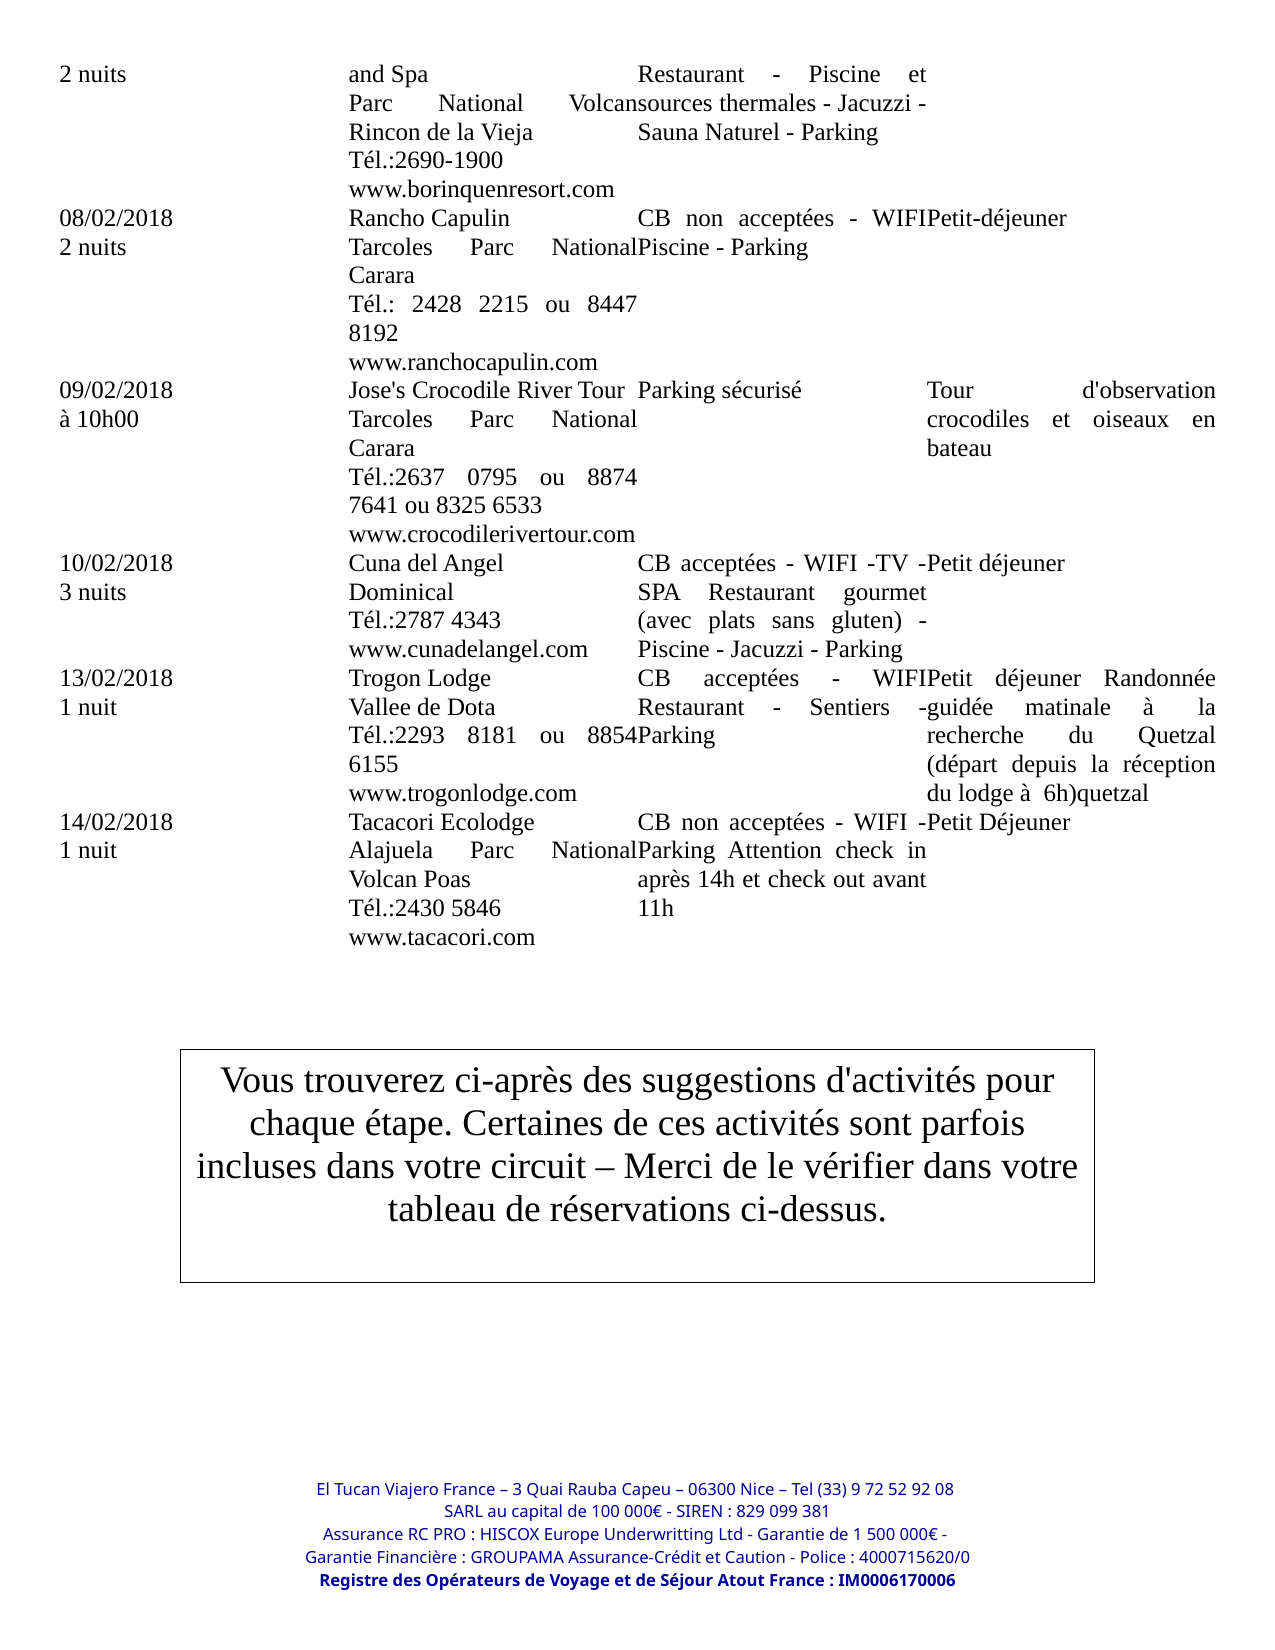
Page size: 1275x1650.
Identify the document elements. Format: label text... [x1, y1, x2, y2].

table_cell 08/02/2018 2 nuits [59, 203, 348, 375]
table_cell CB non acceptées - WIFI Piscine - Parking [638, 203, 927, 375]
table_cell CB acceptées - WIFI -TV - Restaurant - Piscine et sources thermales - Jacuzzi - Sauna Naturel - Parking [638, 59, 927, 203]
table_cell CB non acceptées - WIFI - Parking Attention check in après 14h et check out avant 11h [638, 807, 927, 950]
table_cell Petit déjeuner [927, 548, 1216, 663]
table_cell Cuna del Angel Dominical Tél.:2787 4343 www.cunadelangel.com [348, 548, 637, 663]
table_cell Trogon Lodge Vallee de Dota Tél.:2293 8181 ou 8854 6155 www.trogonlodge.com [348, 663, 637, 807]
table_cell Rancho Capulin Tarcoles Parc National Carara Tél.: 2428 2215 ou 8447 8192 www.ranchocapulin.com [348, 203, 637, 375]
table_cell Petit déjeuner Randonnée guidée matinale à la recherche du Quetzal (départ depuis la réception du lodge à 6h)quetzal [927, 663, 1216, 807]
table_cell 10/02/2018 3 nuits [59, 548, 348, 663]
table_cell Petit Déjeuner [927, 807, 1216, 950]
table_cell Tacacori Ecolodge Alajuela Parc National Volcan Poas Tél.:2430 5846 www.tacacori.com [348, 807, 637, 950]
table_cell Petit déjeuner [927, 59, 1216, 203]
table_cell 14/02/2018 1 nuit [59, 807, 348, 950]
table_cell 09/02/2018 à 10h00 [59, 375, 348, 548]
table_cell Tour d'observation crocodiles et oiseaux en bateau [927, 375, 1216, 548]
table_cell 2 nuits [59, 59, 348, 203]
text Vous trouverez ci-après des suggestions d'activités pour chaque étape. Certaines de ces activités sont parfois incluses dans votre circuit – Merci de le vérifier dans votre tableau de réservations ci-dessus. [189, 1057, 1086, 1230]
table_cell Petit-déjeuner [927, 203, 1216, 375]
table_cell Borinquen Mountain Resort and Spa Parc National Volcan Rincon de la Vieja Tél.:2690-1900 www.borinquenresort.com [348, 59, 637, 203]
table_cell Parking sécurisé [638, 375, 927, 548]
table_cell CB acceptées - WIFI -TV - SPA Restaurant gourmet (avec plats sans gluten) - Piscine - Jacuzzi - Parking [638, 548, 927, 663]
table_cell Jose's Crocodile River Tour Tarcoles Parc National Carara Tél.:2637 0795 ou 8874 7641 ou 8325 6533 www.crocodilerivertour.com [348, 375, 637, 548]
table_cell CB acceptées - WIFI Restaurant - Sentiers - Parking [638, 663, 927, 807]
table_cell 13/02/2018 1 nuit [59, 663, 348, 807]
